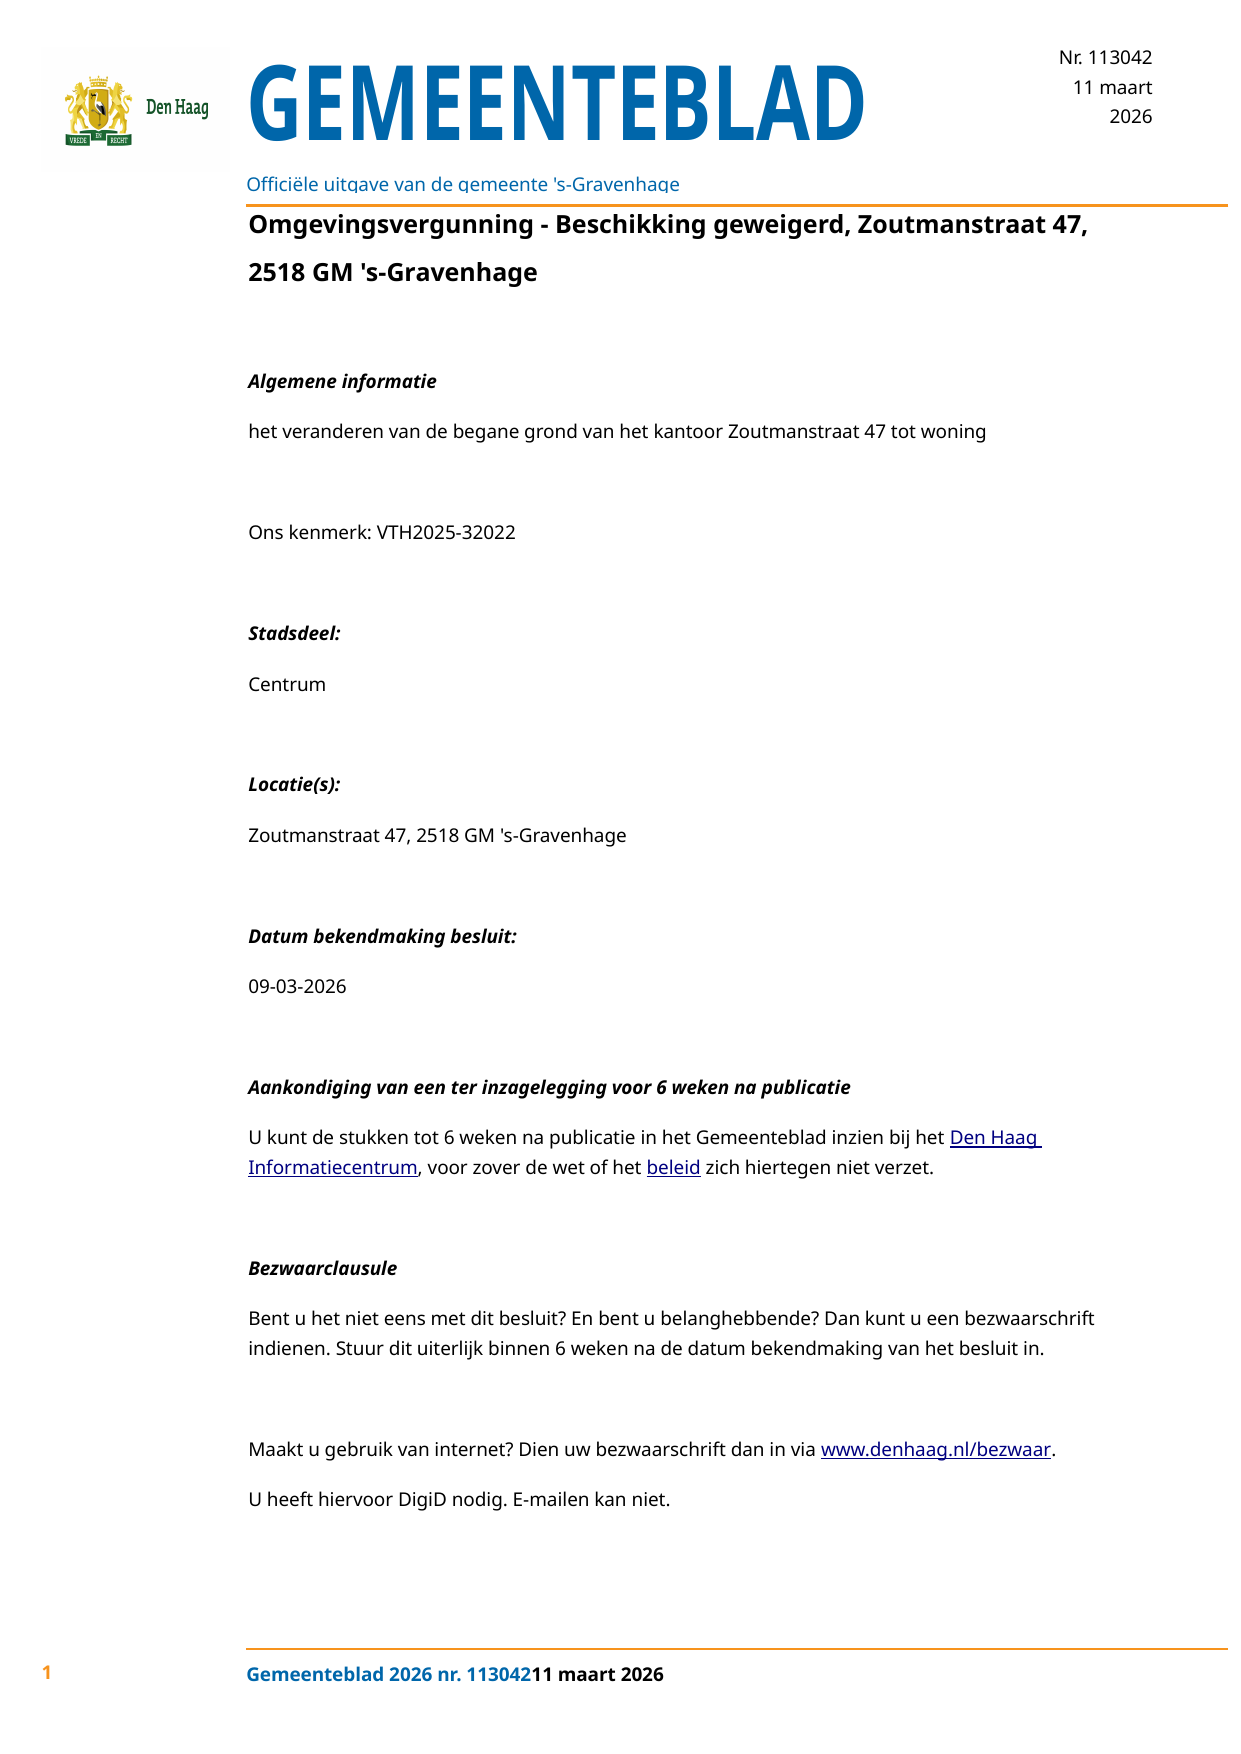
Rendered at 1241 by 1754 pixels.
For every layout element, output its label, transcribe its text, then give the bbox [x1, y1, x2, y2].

text Datum bekendmaking besluit: [248, 923, 1152, 949]
text Bent u het niet eens met dit besluit? En bent u belanghebbende? Dan kunt u een bezwaarschrift indienen. Stuur dit uiterlijk binnen 6 weken na de datum bekendmaking van het besluit in. [248, 1305, 1152, 1361]
text Zoutmanstraat 47, 2518 GM 's-Gravenhage [248, 822, 1152, 848]
text 09-03-2026 [248, 973, 1152, 999]
text U kunt de stukken tot 6 weken na publicatie in het Gemeenteblad inzien bij het Den Haag Informatiecentrum, voor zover de wet of het beleid zich hiertegen niet verzet. [248, 1124, 1152, 1180]
picture [41, 47, 231, 172]
text Locatie(s): [248, 772, 1152, 797]
text Omgevingsvergunning - Beschikking geweigerd, Zoutmanstraat 47, 2518 GM 's-Gravenhage [248, 207, 1152, 288]
text Stadsdeel: [248, 620, 1152, 646]
text U heeft hiervoor DigiD nodig. E-mailen kan niet. [248, 1486, 1152, 1512]
text Algemene informatie [248, 368, 1152, 394]
text het veranderen van de begane grond van het kantoor Zoutmanstraat 47 tot woning [248, 419, 1152, 444]
text Bezwaarclausule [248, 1255, 1152, 1281]
text Centrum [248, 671, 1152, 697]
text Maakt u gebruik van internet? Dien uw bezwaarschrift dan in via www.denhaag.nl/bezwaar. [248, 1436, 1152, 1462]
text Aankondiging van een ter inzagelegging voor 6 weken na publicatie [248, 1074, 1152, 1100]
text Ons kenmerk: VTH2025-32022 [248, 519, 1152, 545]
